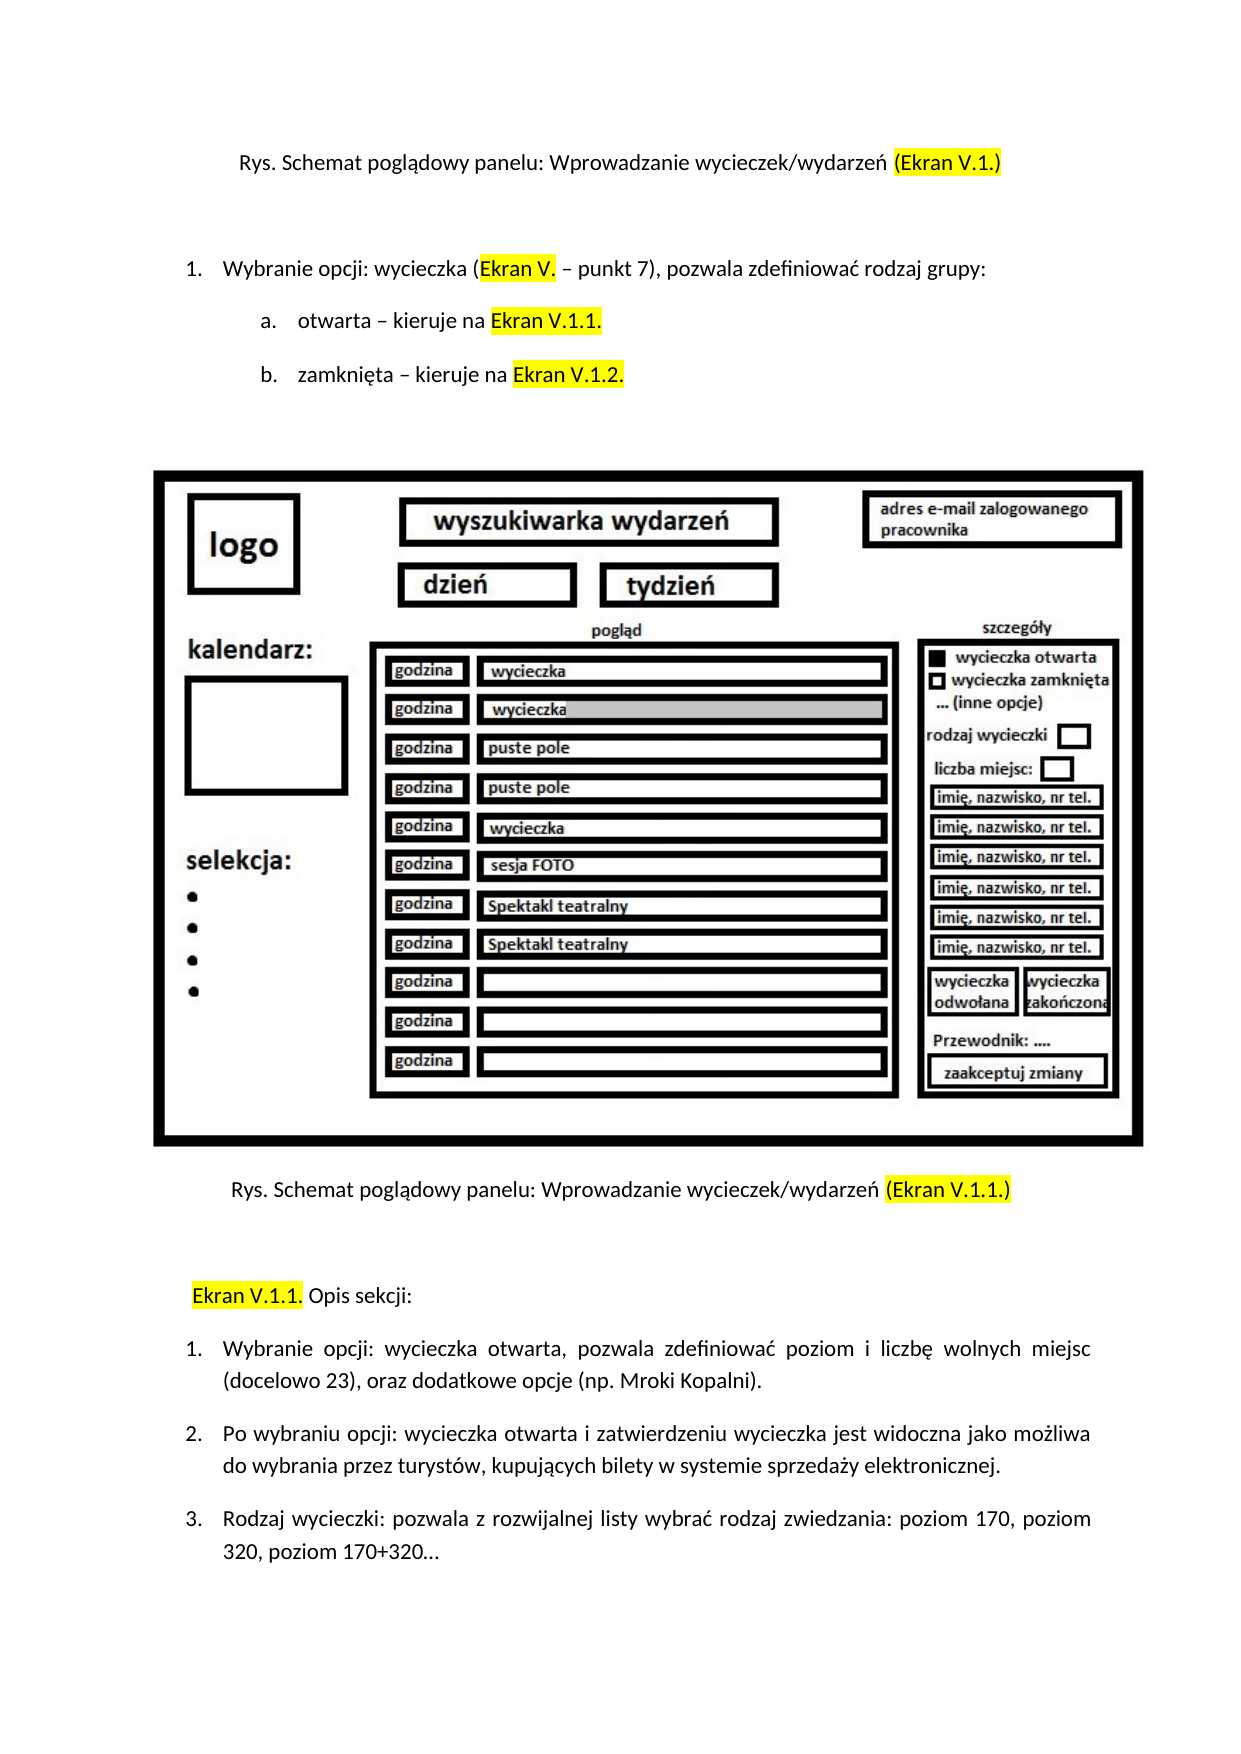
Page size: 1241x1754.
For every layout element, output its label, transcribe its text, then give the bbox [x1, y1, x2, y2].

list Po wybraniu opcji: wycieczka otwarta i zatwierdzeniu wycieczka jest widoczna jako możliwa do wybrania przez turystów, kupujących bilety w systemie sprzedaży elektronicznej. [185, 1419, 1093, 1479]
text Rys. Schemat poglądowy panelu: Wprowadzanie wycieczek/wydarzeń (Ekran V.1.) [148, 148, 1093, 176]
list Rodzaj wycieczki: pozwala z rozwijalnej listy wybrać rodzaj zwiedzania: poziom 170, poziom 320, poziom 170+320… [185, 1504, 1093, 1565]
list Wybranie opcji: wycieczka otwarta, pozwala zdefiniować poziom i liczbę wolnych miejsc (docelowo 23), oraz dodatkowe opcje (np. Mroki Kopalni). [185, 1334, 1093, 1394]
list Ekran V.1.1. Opis sekcji: [192, 1281, 1093, 1309]
list Rys. Schemat poglądowy panelu: Wprowadzanie wycieczek/wydarzeń (Ekran V.1.1.) [148, 1175, 1093, 1203]
list otwarta – kieruje na Ekran V.1.1. [260, 307, 1093, 335]
list zamknięta – kieruje na Ekran V.1.2. [260, 360, 1093, 388]
list Wybranie opcji: wycieczka (Ekran V. – punkt 7), pozwala zdefiniować rodzaj grupy: [185, 254, 1093, 282]
